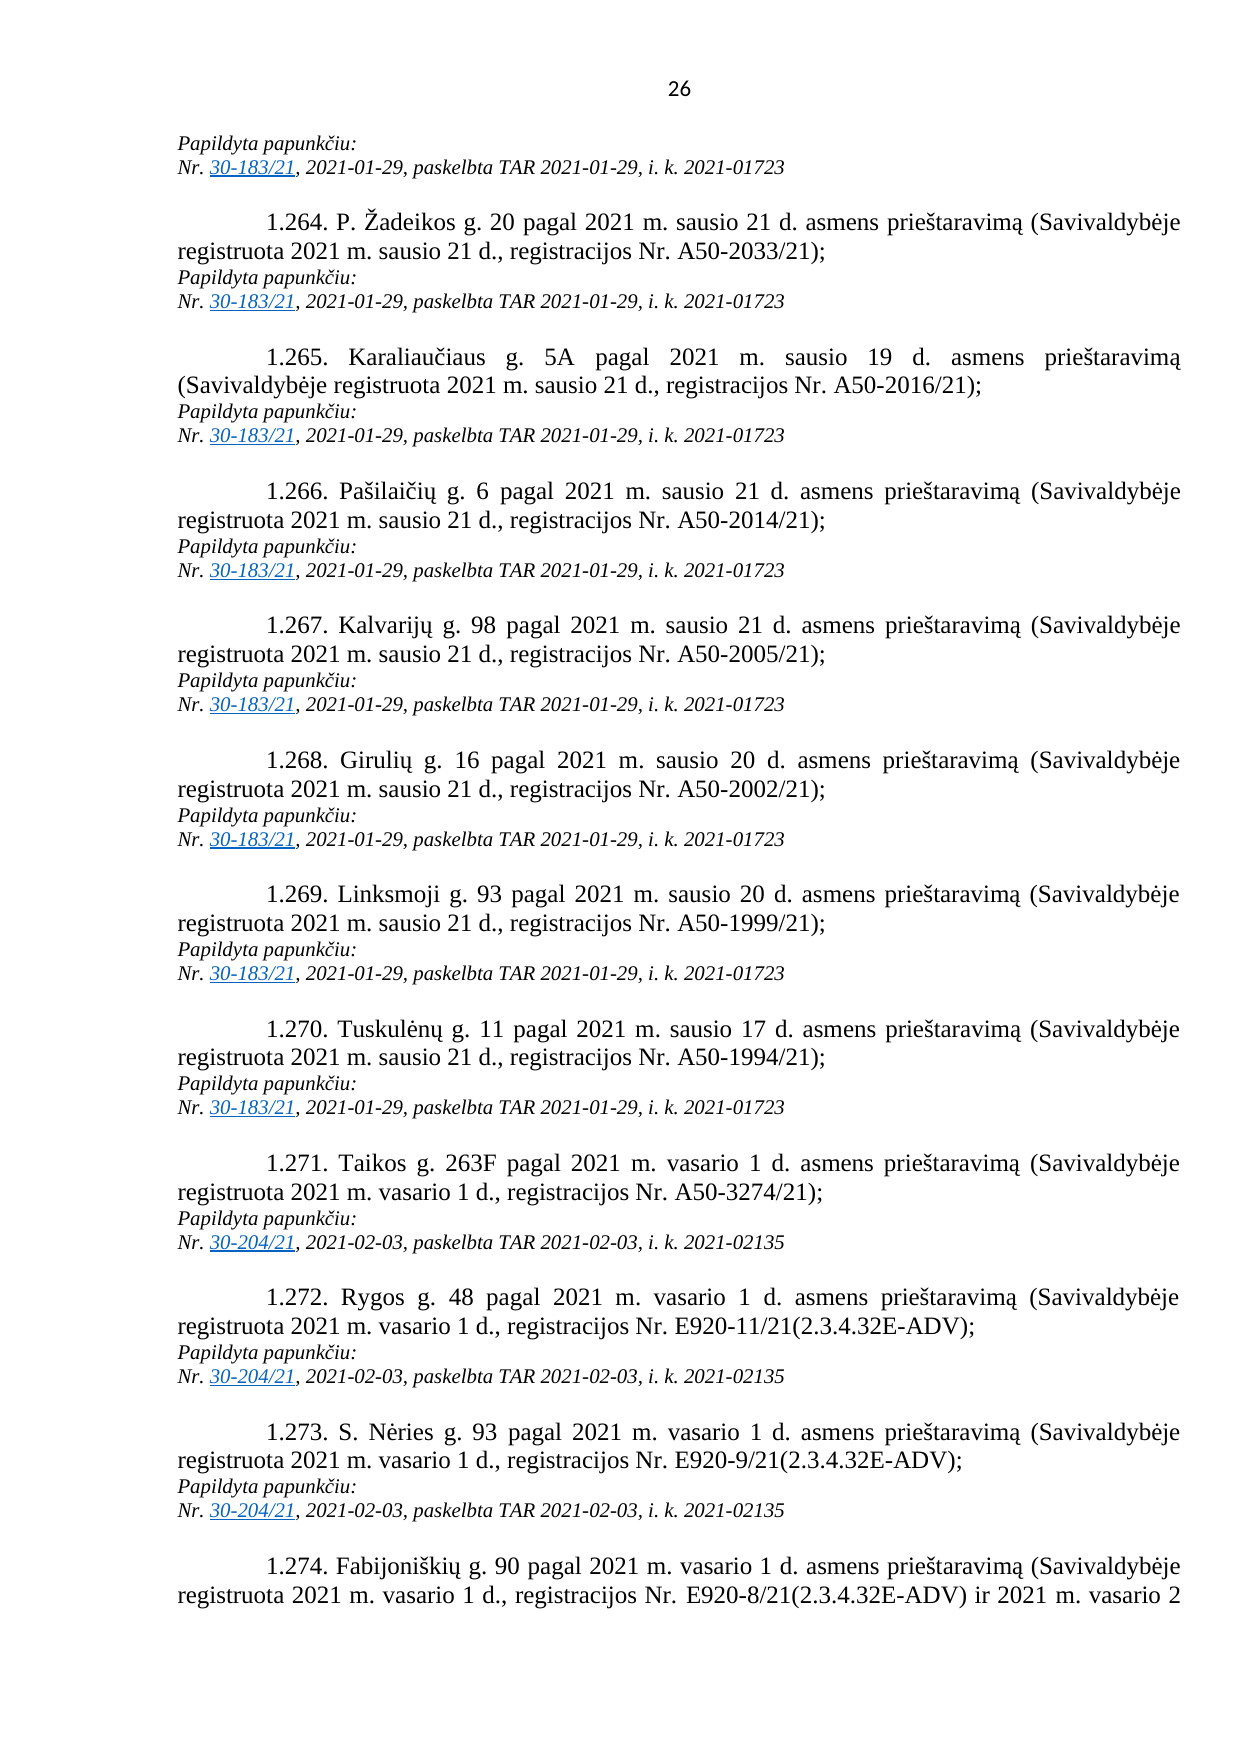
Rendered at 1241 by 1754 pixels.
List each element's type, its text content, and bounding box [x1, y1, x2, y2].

text Nr. 30-204/21, 2021-02-03, paskelbta TAR 2021-02-03, i. k. 2021-02135 [177, 1364, 1181, 1388]
text Nr. 30-183/21, 2021-01-29, paskelbta TAR 2021-01-29, i. k. 2021-01723 [177, 961, 1181, 985]
text 1.271. Taikos g. 263F pagal 2021 m. vasario 1 d. asmens prieštaravimą (Savivaldybėje registruota 2021 m. vasario 1 d., registracijos Nr. A50-3274/21); [177, 1148, 1181, 1206]
text Papildyta papunkčiu: [177, 534, 1181, 558]
text 1.274. Fabijoniškių g. 90 pagal 2021 m. vasario 1 d. asmens prieštaravimą (Savivaldybėje registruota 2021 m. vasario 1 d., registracijos Nr. E920-8/21(2.3.4.32E-ADV) ir 2021 m. vasario 2 [177, 1551, 1181, 1609]
text Papildyta papunkčiu: [177, 131, 1181, 155]
text 1.270. Tuskulėnų g. 11 pagal 2021 m. sausio 17 d. asmens prieštaravimą (Savivaldybėje registruota 2021 m. sausio 21 d., registracijos Nr. A50-1994/21); [177, 1014, 1181, 1071]
text Nr. 30-183/21, 2021-01-29, paskelbta TAR 2021-01-29, i. k. 2021-01723 [177, 423, 1181, 447]
text Papildyta papunkčiu: [177, 1340, 1181, 1364]
text Nr. 30-183/21, 2021-01-29, paskelbta TAR 2021-01-29, i. k. 2021-01723 [177, 827, 1181, 851]
text 1.269. Linksmoji g. 93 pagal 2021 m. sausio 20 d. asmens prieštaravimą (Savivaldybėje registruota 2021 m. sausio 21 d., registracijos Nr. A50-1999/21); [177, 879, 1181, 937]
text 1.264. P. Žadeikos g. 20 pagal 2021 m. sausio 21 d. asmens prieštaravimą (Savivaldybėje registruota 2021 m. sausio 21 d., registracijos Nr. A50-2033/21); [177, 207, 1181, 265]
text 1.268. Girulių g. 16 pagal 2021 m. sausio 20 d. asmens prieštaravimą (Savivaldybėje registruota 2021 m. sausio 21 d., registracijos Nr. A50-2002/21); [177, 745, 1181, 802]
text Papildyta papunkčiu: [177, 1071, 1181, 1095]
text 1.272. Rygos g. 48 pagal 2021 m. vasario 1 d. asmens prieštaravimą (Savivaldybėje registruota 2021 m. vasario 1 d., registracijos Nr. E920-11/21(2.3.4.32E-ADV); [177, 1282, 1181, 1340]
text Papildyta papunkčiu: [177, 937, 1181, 961]
text 1.267. Kalvarijų g. 98 pagal 2021 m. sausio 21 d. asmens prieštaravimą (Savivaldybėje registruota 2021 m. sausio 21 d., registracijos Nr. A50-2005/21); [177, 611, 1181, 668]
text 1.273. S. Nėries g. 93 pagal 2021 m. vasario 1 d. asmens prieštaravimą (Savivaldybėje registruota 2021 m. vasario 1 d., registracijos Nr. E920-9/21(2.3.4.32E-ADV); [177, 1417, 1181, 1474]
text Nr. 30-204/21, 2021-02-03, paskelbta TAR 2021-02-03, i. k. 2021-02135 [177, 1230, 1181, 1254]
text Nr. 30-204/21, 2021-02-03, paskelbta TAR 2021-02-03, i. k. 2021-02135 [177, 1498, 1181, 1522]
text Nr. 30-183/21, 2021-01-29, paskelbta TAR 2021-01-29, i. k. 2021-01723 [177, 289, 1181, 313]
text Papildyta papunkčiu: [177, 802, 1181, 827]
text Papildyta papunkčiu: [177, 1474, 1181, 1498]
text Nr. 30-183/21, 2021-01-29, paskelbta TAR 2021-01-29, i. k. 2021-01723 [177, 692, 1181, 716]
text 1.265. Karaliaučiaus g. 5A pagal 2021 m. sausio 19 d. asmens prieštaravimą (Savivaldybėje registruota 2021 m. sausio 21 d., registracijos Nr. A50-2016/21); [177, 342, 1181, 399]
text Nr. 30-183/21, 2021-01-29, paskelbta TAR 2021-01-29, i. k. 2021-01723 [177, 155, 1181, 179]
text Papildyta papunkčiu: [177, 265, 1181, 289]
text Nr. 30-183/21, 2021-01-29, paskelbta TAR 2021-01-29, i. k. 2021-01723 [177, 558, 1181, 582]
text Nr. 30-183/21, 2021-01-29, paskelbta TAR 2021-01-29, i. k. 2021-01723 [177, 1095, 1181, 1119]
text Papildyta papunkčiu: [177, 1206, 1181, 1230]
text Papildyta papunkčiu: [177, 668, 1181, 692]
text Papildyta papunkčiu: [177, 399, 1181, 423]
text 1.266. Pašilaičių g. 6 pagal 2021 m. sausio 21 d. asmens prieštaravimą (Savivaldybėje registruota 2021 m. sausio 21 d., registracijos Nr. A50-2014/21); [177, 476, 1181, 534]
